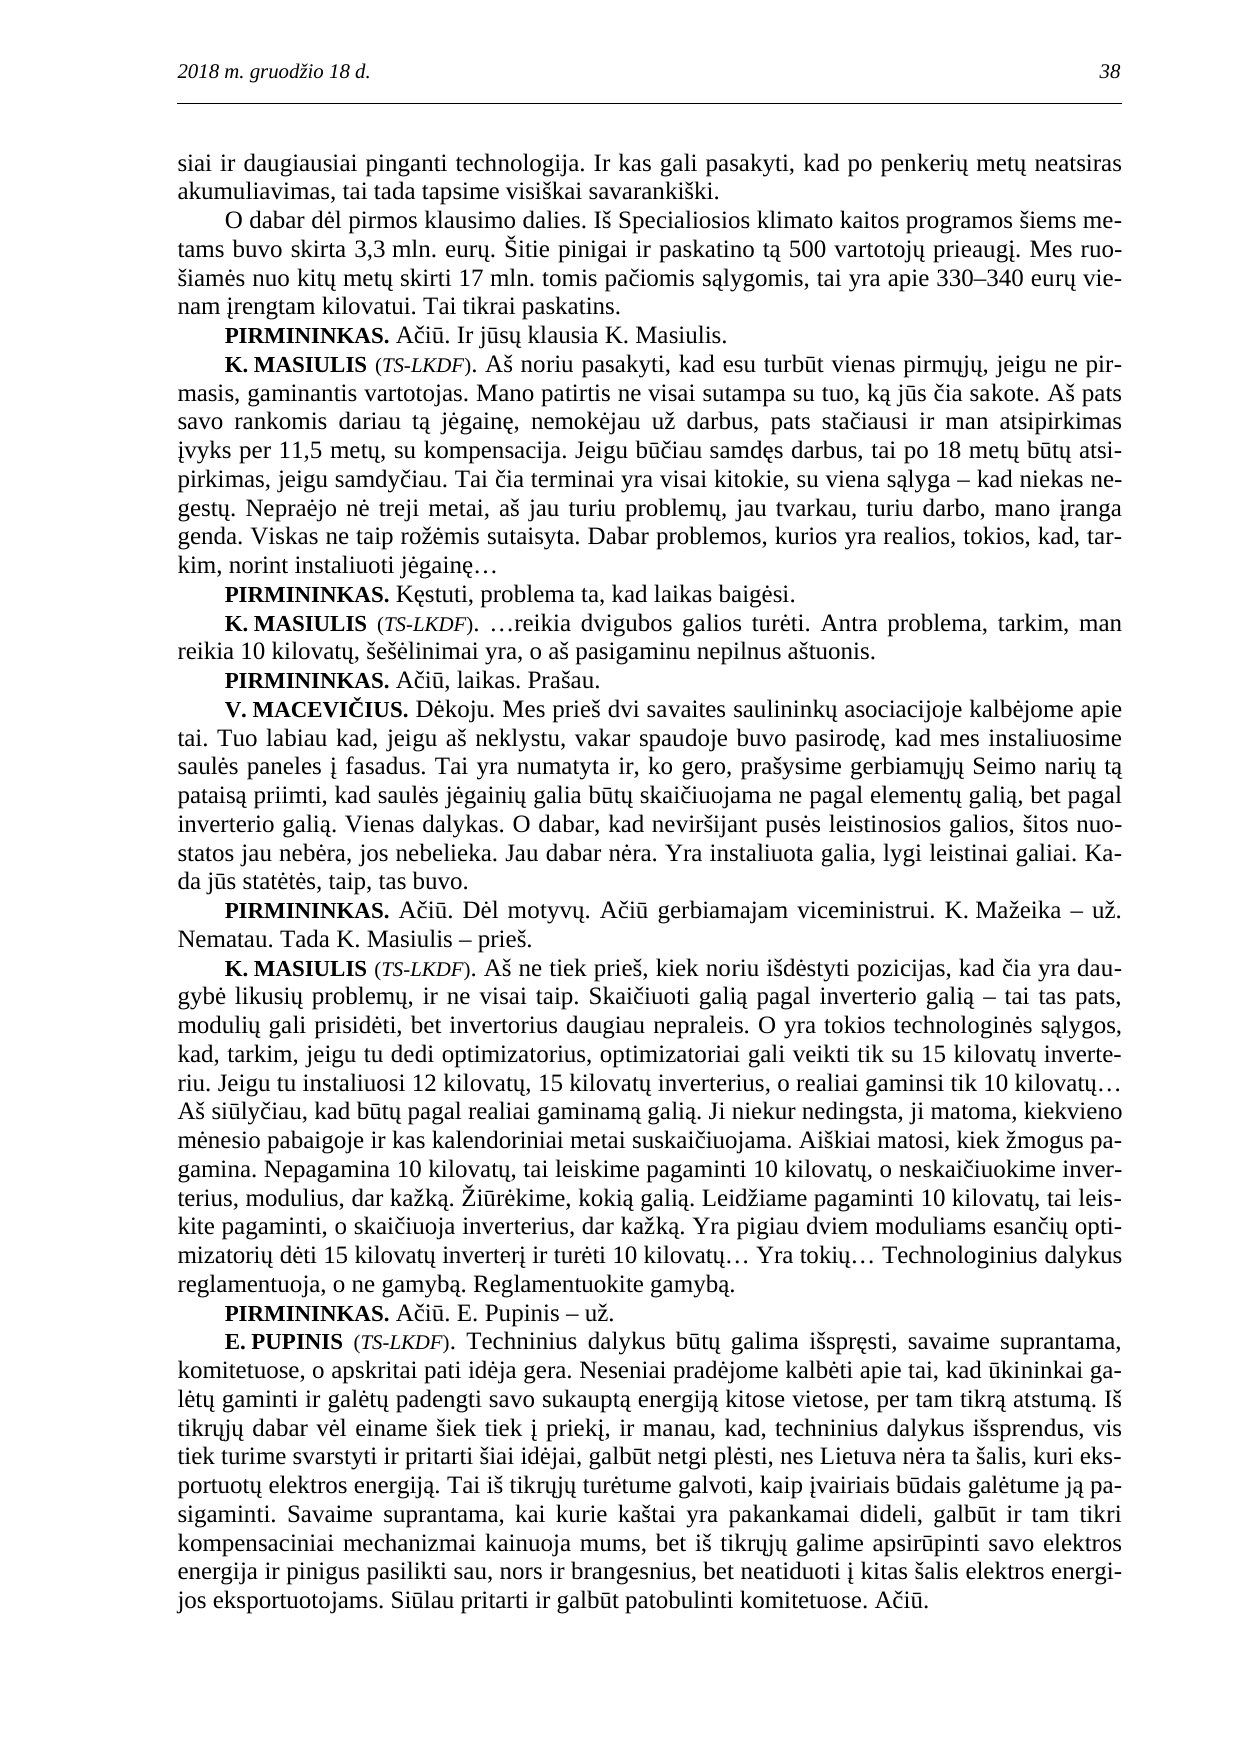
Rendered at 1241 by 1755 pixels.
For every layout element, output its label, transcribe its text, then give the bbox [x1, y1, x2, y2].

text V. MACEVIČIUS. Dė­ko­ju. Mes prieš dvi sa­vai­tes sau­li­nin­kų aso­cia­ci­jo­je kal­bė­jo­me apie tai. Tuo la­biau kad, jei­gu aš ne­klys­tu, va­kar spau­do­je bu­vo pa­si­ro­dę, kad mes ins­ta­liuo­si­me sau­lės pa­ne­les į fa­sa­dus. Tai yra nu­ma­ty­ta ir, ko ge­ro, pra­šy­si­me ger­bia­mų­jų Sei­mo na­rių tą pa­tai­są pri­im­ti, kad sau­lės jė­gai­nių ga­lia bū­tų skai­čiuo­ja­ma ne pa­gal ele­men­tų ga­lią, bet pa­gal in­ver­te­rio ga­lią. Vie­nas da­ly­kas. O da­bar, kad ne­vir­ši­jant pu­sės leis­ti­no­sios ga­lios, ši­tos nuo­sta­tos jau ne­bė­ra, jos ne­be­lie­ka. Jau da­bar nė­ra. Yra ins­ta­liuo­ta ga­lia, ly­gi leis­ti­nai ga­liai. Ka­da jūs sta­tė­tės, taip, tas bu­vo. [177, 694, 1122, 895]
text E. PUPINIS (TS-LKDF). Tech­ni­nius da­ly­kus bū­tų ga­li­ma iš­spręs­ti, sa­vai­me su­pran­ta­ma, ko­mi­te­tuo­se, o ap­skri­tai pa­ti idė­ja ge­ra. Ne­se­niai pra­dė­jo­me kal­bė­ti apie tai, kad ūki­nin­kai ga­lė­tų ga­min­ti ir ga­lė­tų pa­deng­ti sa­vo su­kaup­tą ener­gi­ją ki­to­se vie­to­se, per tam tik­rą at­stu­mą. Iš tik­rų­jų da­bar vėl ei­na­me šiek tiek į prie­kį, ir ma­nau, kad, tech­ni­nius da­ly­kus iš­spren­dus, vis tiek tu­ri­me svars­ty­ti ir pri­tar­ti šiai idė­jai, gal­būt net­gi plės­ti, nes Lie­tu­va nė­ra ta ša­lis, ku­ri eks­por­tuo­tų elek­tros ener­gi­ją. Tai iš tik­rų­jų tu­rė­tu­me gal­vo­ti, kaip įvai­riais bū­dais ga­lė­tu­me ją pa­si­ga­min­ti. Sa­vai­me su­pran­ta­ma, kai ku­rie kaš­tai yra pa­kan­ka­mai di­de­li, gal­būt ir tam tik­ri kom­pen­sa­ci­niai me­cha­niz­mai kai­nuo­ja mums, bet iš tik­rų­jų ga­li­me ap­si­rū­pin­ti sa­vo elek­tros ener­gi­ja ir pi­ni­gus pa­si­lik­ti sau, nors ir bran­ges­nius, bet ne­ati­duo­ti į ki­tas ša­lis elek­tros ener­gi­jos eks­por­tuo­to­jams. Siū­lau pri­tar­ti ir gal­būt pa­to­bu­lin­ti ko­mi­te­tuo­se. Ačiū. [177, 1326, 1122, 1614]
text K. MASIULIS (TS-LKDF). Aš ne tiek prieš, kiek no­riu iš­dės­ty­ti po­zi­ci­jas, kad čia yra dau­gy­bė li­ku­sių pro­ble­mų, ir ne vi­sai taip. Skai­čiuo­ti ga­lią pa­gal in­ver­te­rio ga­lią – tai tas pats, mo­du­lių ga­li pri­si­dė­ti, bet in­ver­to­rius dau­giau ne­pra­leis. O yra to­kios tech­no­lo­gi­nės są­ly­gos, kad, tar­kim, jei­gu tu de­di op­ti­mi­za­to­rius, op­ti­mi­za­to­riai ga­li veik­ti tik su 15 ki­lo­va­tų in­ver­te­riu. Jei­gu tu ins­ta­liuo­si 12 ki­lo­va­tų, 15 ki­lo­va­tų in­ver­te­rius, o re­a­liai ga­min­si tik 10 ki­lo­va­tų… Aš siū­ly­čiau, kad bū­tų pa­gal re­a­liai ga­mi­na­mą ga­lią. Ji nie­kur ne­dings­ta, ji ma­to­ma, kiek­vie­no mė­ne­sio pa­bai­go­je ir kas ka­len­do­ri­niai me­tai su­skai­čiuo­ja­ma. Aiš­kiai ma­to­si, kiek žmo­gus pa­ga­mi­na. Ne­pa­ga­mi­na 10 ki­lo­va­tų, tai leis­ki­me pa­ga­min­ti 10 ki­lo­va­tų, o ne­skai­čiuo­ki­me in­ver­te­rius, mo­du­lius, dar kaž­ką. Žiū­rė­ki­me, ko­kią ga­lią. Lei­džia­me pa­ga­min­ti 10 ki­lo­va­tų, tai leis­ki­te pa­ga­min­ti, o skai­čiuo­ja in­ver­te­rius, dar kaž­ką. Yra pi­giau dviem mo­du­liams esan­čių op­ti­mi­za­to­rių dė­ti 15 ki­lo­va­tų in­ver­te­rį ir tu­rė­ti 10 ki­lo­va­tų… Yra to­kių… Tech­no­lo­gi­nius da­ly­kus reg­la­men­tuo­ja, o ne ga­my­bą. Reg­la­men­tuo­ki­te ga­my­bą. [177, 953, 1122, 1298]
text PIRMININKAS. Ačiū. Ir jū­sų klau­sia K. Ma­siu­lis. [177, 320, 1122, 349]
text O da­bar dėl pir­mos klau­si­mo da­lies. Iš Spe­cia­lio­sios kli­ma­to kai­tos pro­gra­mos šiems me­tams bu­vo skir­ta 3,3 mln. eu­rų. Ši­tie pi­ni­gai ir pa­ska­ti­no tą 500 var­to­to­jų prie­au­gį. Mes ruo­šia­mės nuo ki­tų me­tų skir­ti 17 mln. to­mis pa­čio­mis są­ly­go­mis, tai yra apie 330–340 eu­rų vie­nam įreng­tam ki­lo­va­tui. Tai tik­rai pa­ska­tins. [177, 205, 1122, 320]
text K. MASIULIS (TS-LKDF). …rei­kia dvi­gu­bos ga­lios tu­rė­ti. An­tra pro­ble­ma, tar­kim, man rei­kia 10 ki­lo­va­tų, še­šė­li­ni­mai yra, o aš pa­si­ga­mi­nu ne­pil­nus aš­tuo­nis. [177, 608, 1122, 665]
text PIRMININKAS. Ačiū, lai­kas. Pra­šau. [177, 665, 1122, 694]
text K. MASIULIS (TS-LKDF). Aš no­riu pa­sa­ky­ti, kad esu tur­būt vie­nas pir­mų­jų, jei­gu ne pir­ma­sis, ga­mi­nan­tis var­to­to­jas. Ma­no pa­tir­tis ne vi­sai su­tam­pa su tuo, ką jūs čia sa­ko­te. Aš pats sa­vo ran­ko­mis da­riau tą jė­gai­nę, ne­mo­kė­jau už dar­bus, pats sta­čiau­si ir man at­si­pir­ki­mas įvyks per 11,5 me­tų, su kom­pen­sa­ci­ja. Jei­gu bū­čiau sam­dęs dar­bus, tai po 18 me­tų bū­tų at­si­pir­ki­mas, jei­gu sam­dy­čiau. Tai čia ter­mi­nai yra vi­sai ki­to­kie, su vie­na są­ly­ga – kad nie­kas ne­ges­tų. Ne­pra­ėjo nė tre­ji me­tai, aš jau tu­riu pro­ble­mų, jau tvar­kau, tu­riu dar­bo, ma­no įran­ga gen­da. Vis­kas ne taip ro­žėmis su­tai­sy­ta. Da­bar pro­ble­mos, ku­rios yra re­a­lios, to­kios, kad, tar­kim, no­rint ins­ta­liuo­ti jė­gai­nę… [177, 349, 1122, 579]
text siai ir dau­giau­siai pin­gan­ti tech­no­lo­gi­ja. Ir kas ga­li pa­sa­ky­ti, kad po pen­ke­rių me­tų ne­at­si­ras aku­mu­lia­vi­mas, tai ta­da tap­si­me vi­siš­kai sa­va­ran­kiš­ki. [177, 148, 1122, 205]
text PIRMININKAS. Ačiū. E. Pu­pi­nis – už. [177, 1298, 1122, 1326]
text PIRMININKAS. Kęs­tu­ti, pro­ble­ma ta, kad lai­kas bai­gė­si. [177, 579, 1122, 608]
text PIRMININKAS. Ačiū. Dėl mo­ty­vų. Ačiū ger­bia­ma­jam vi­ce­mi­nist­rui. K. Ma­žei­ka – už. Ne­ma­tau. Ta­da K. Ma­siu­lis – prieš. [177, 895, 1122, 953]
